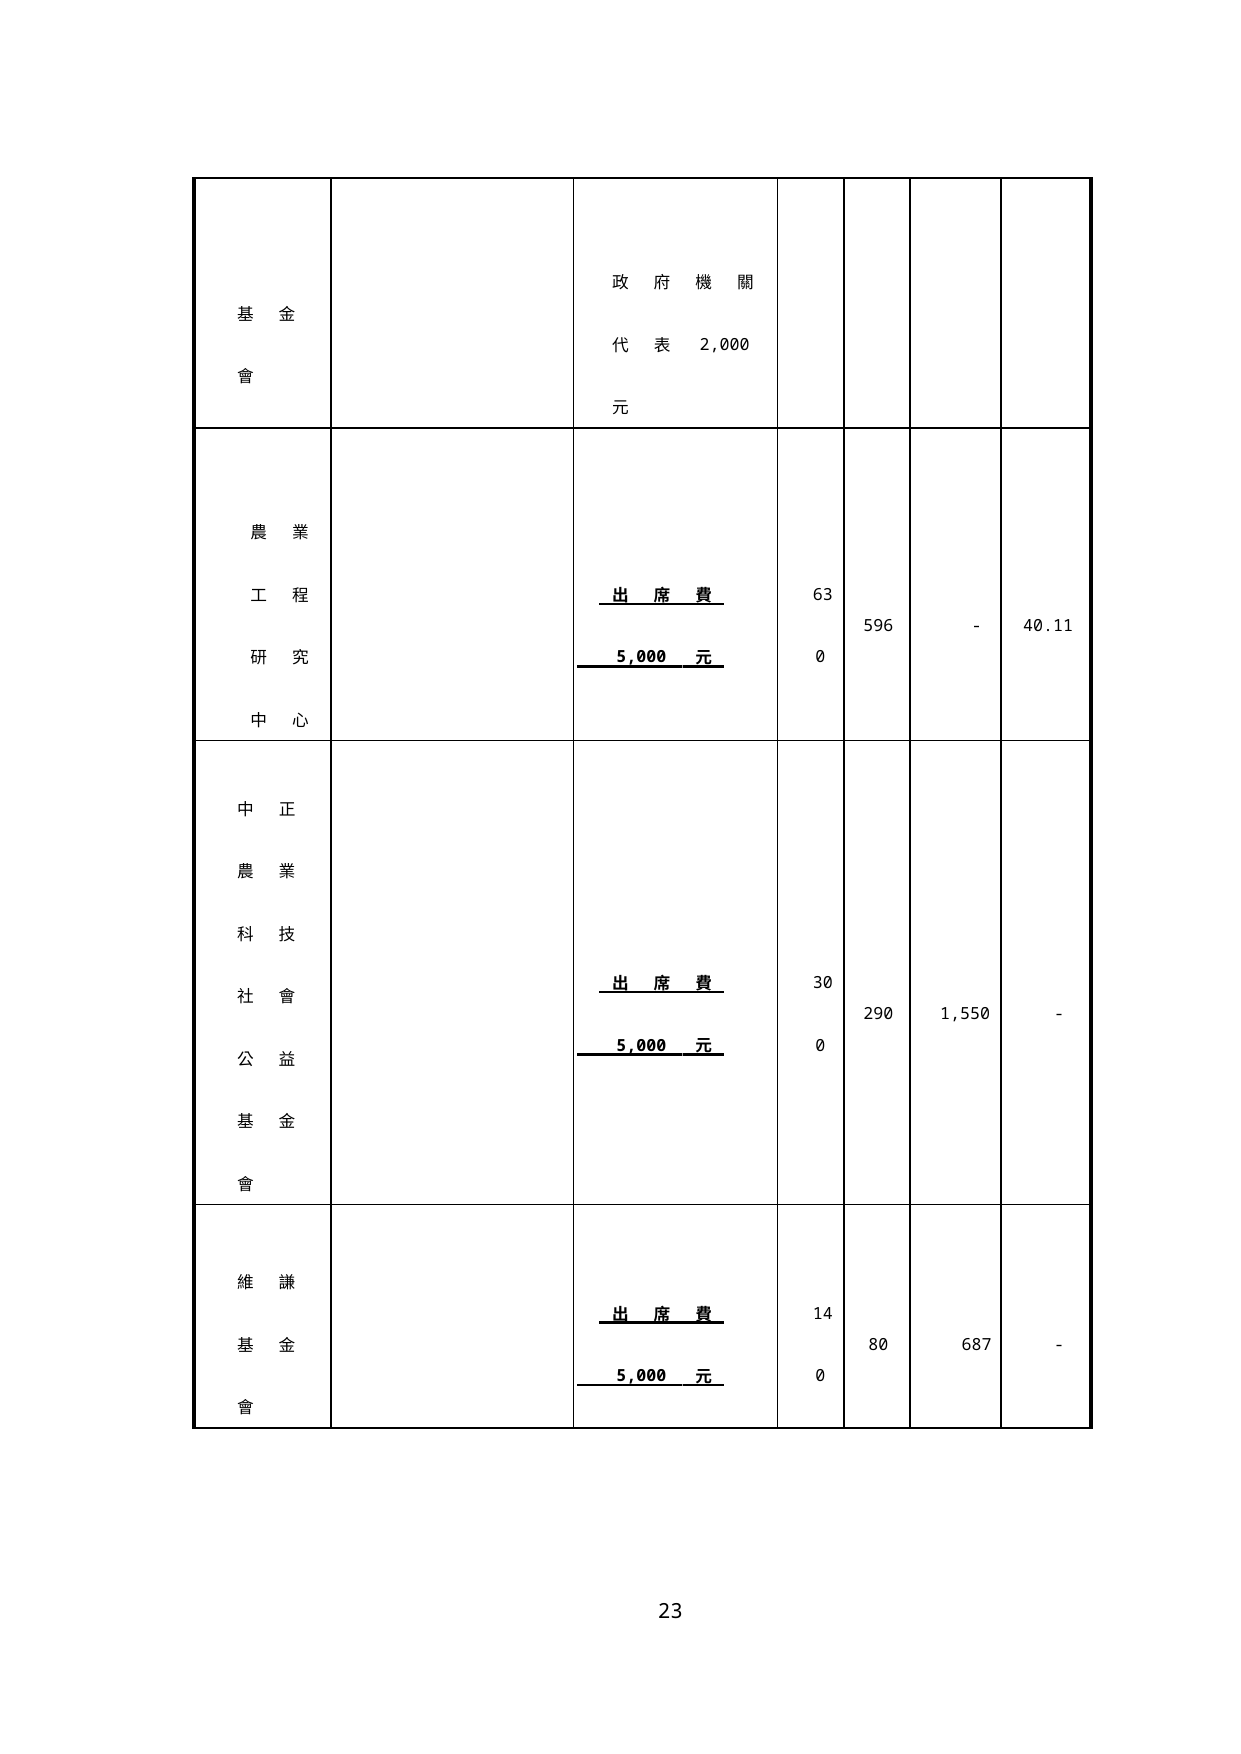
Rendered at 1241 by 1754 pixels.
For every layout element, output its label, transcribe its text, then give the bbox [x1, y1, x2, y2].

table_cell 140 [778, 1205, 843, 1427]
table_cell - [911, 429, 1000, 740]
table_cell 1,550 [911, 741, 1000, 1203]
table_cell [332, 741, 573, 1203]
table_cell 政府機關代表2,000元 [574, 179, 777, 427]
table_cell 農業工程研究中心 [196, 429, 330, 740]
table_cell - [1002, 1205, 1089, 1427]
table_cell [332, 429, 573, 740]
table_cell 出席費5,000元 [574, 741, 777, 1203]
table_cell 維謙基金會 [196, 1205, 330, 1427]
table_cell 80 [845, 1205, 909, 1427]
table_cell - [1002, 179, 1089, 427]
table_cell 630 [778, 429, 843, 740]
table_cell 687 [911, 1205, 1000, 1427]
table_cell 出席費5,000元 [574, 429, 777, 740]
table_cell [332, 179, 573, 427]
table_cell 290 [845, 741, 909, 1203]
table_cell 596 [845, 429, 909, 740]
table_cell [778, 179, 843, 427]
table_cell 中正農業科技社會公益基金會 [196, 741, 330, 1203]
table_cell 300 [778, 741, 843, 1203]
table_cell - [1002, 741, 1089, 1203]
table_cell 基金會 [196, 179, 330, 427]
table_cell [845, 179, 909, 427]
table_cell [332, 1205, 573, 1427]
table_cell 40.11 [1002, 429, 1089, 740]
table_cell [911, 179, 1000, 427]
table_cell 出席費5,000元 [574, 1205, 777, 1427]
